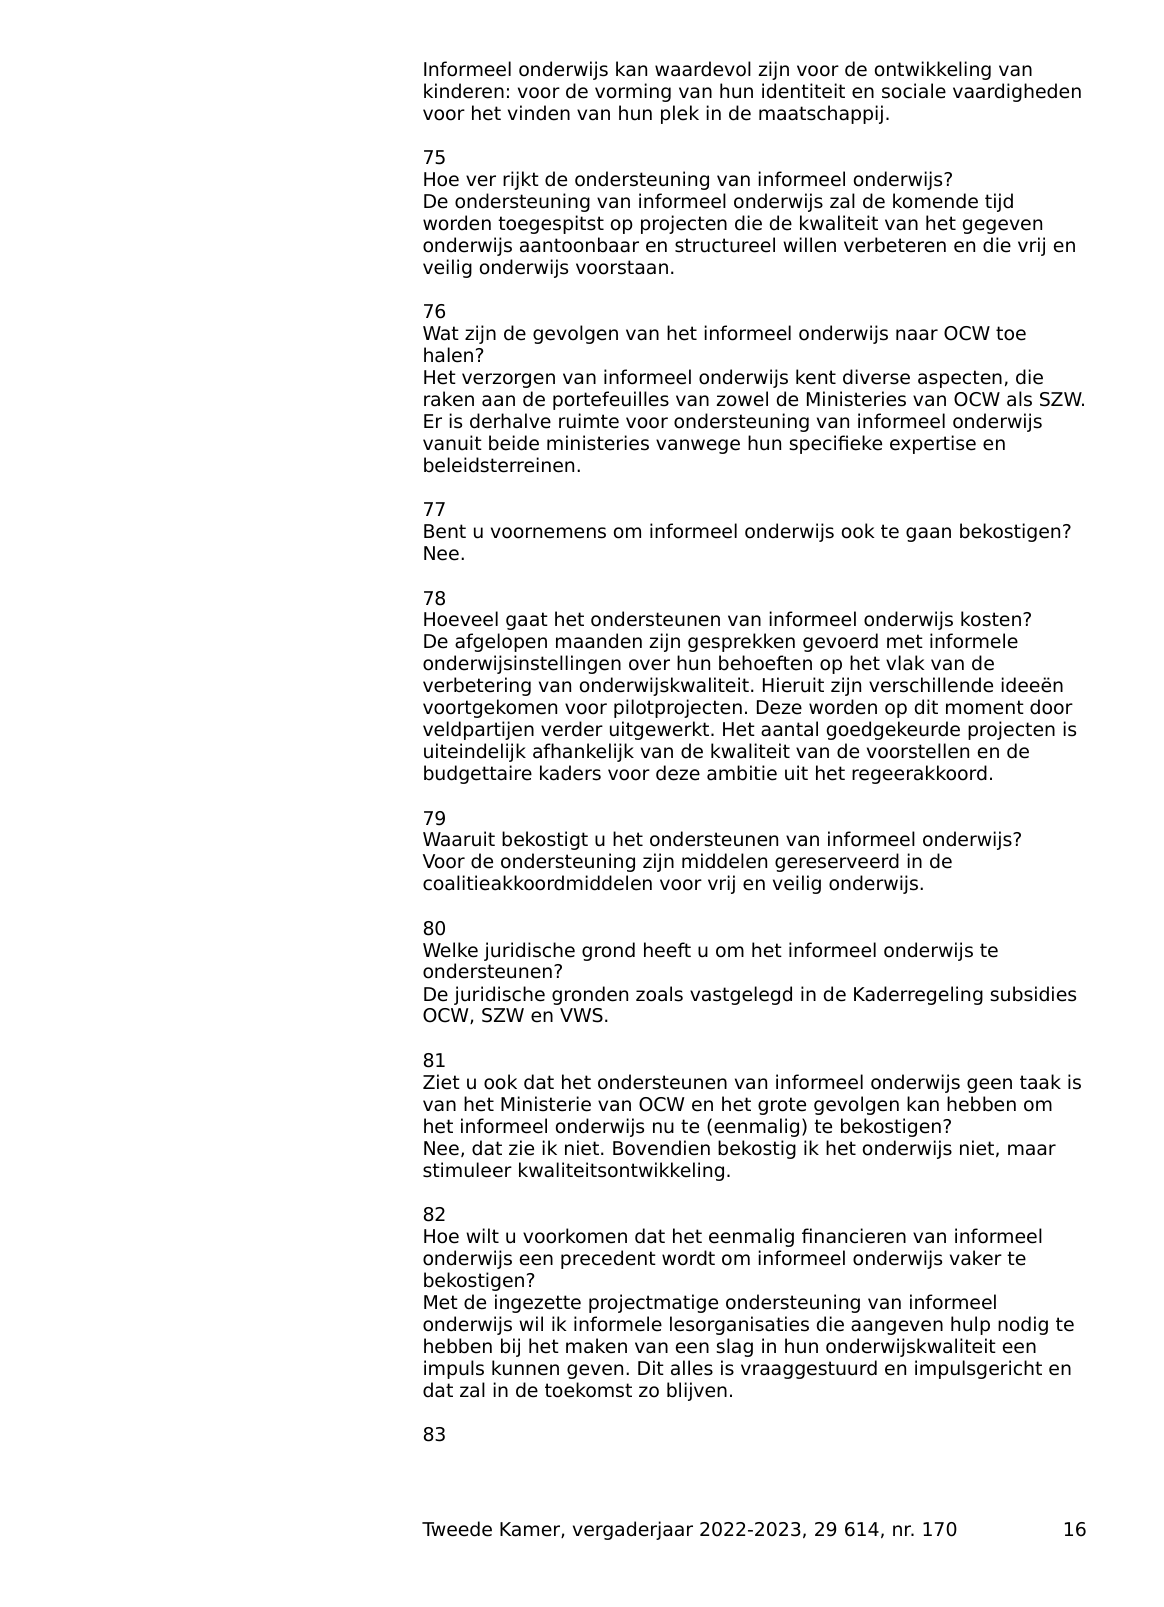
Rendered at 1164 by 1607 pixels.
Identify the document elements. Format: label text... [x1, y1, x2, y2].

text 76 [422, 301, 1087, 323]
text 79 [422, 807, 1087, 829]
text Waaruit bekostigt u het ondersteunen van informeel onderwijs? [422, 829, 1087, 851]
text Het verzorgen van informeel onderwijs kent diverse aspecten, die raken aan de portefeuilles van zowel de Ministeries van OCW als SZW. Er is derhalve ruimte voor ondersteuning van informeel onderwijs vanuit beide ministeries vanwege hun specifieke expertise en beleidsterreinen. [422, 367, 1087, 477]
text 82 [422, 1204, 1087, 1226]
text Nee, dat zie ik niet. Bovendien bekostig ik het onderwijs niet, maar stimuleer kwaliteitsontwikkeling. [422, 1137, 1087, 1181]
text Informeel onderwijs kan waardevol zijn voor de ontwikkeling van kinderen: voor de vorming van hun identiteit en sociale vaardigheden voor het vinden van hun plek in de maatschappij. [422, 59, 1087, 125]
text Hoe ver rijkt de ondersteuning van informeel onderwijs? [422, 169, 1087, 191]
text 83 [422, 1424, 1087, 1446]
text Met de ingezette projectmatige ondersteuning van informeel onderwijs wil ik informele lesorganisaties die aangeven hulp nodig te hebben bij het maken van een slag in hun onderwijskwaliteit een impuls kunnen geven. Dit alles is vraaggestuurd en impulsgericht en dat zal in de toekomst zo blijven. [422, 1292, 1087, 1401]
text Ziet u ook dat het ondersteunen van informeel onderwijs geen taak is van het Ministerie van OCW en het grote gevolgen kan hebben om het informeel onderwijs nu te (eenmalig) te bekostigen? [422, 1072, 1087, 1137]
text 81 [422, 1049, 1087, 1072]
text 80 [422, 917, 1087, 939]
text Wat zijn de gevolgen van het informeel onderwijs naar OCW toe halen? [422, 323, 1087, 367]
text Bent u voornemens om informeel onderwijs ook te gaan bekostigen? [422, 521, 1087, 543]
text Hoe wilt u voorkomen dat het eenmalig financieren van informeel onderwijs een precedent wordt om informeel onderwijs vaker te bekostigen? [422, 1226, 1087, 1292]
text Nee. [422, 543, 1087, 565]
text De ondersteuning van informeel onderwijs zal de komende tijd worden toegespitst op projecten die de kwaliteit van het gegeven onderwijs aantoonbaar en structureel willen verbeteren en die vrij en veilig onderwijs voorstaan. [422, 191, 1087, 279]
text De afgelopen maanden zijn gesprekken gevoerd met informele onderwijsinstellingen over hun behoeften op het vlak van de verbetering van onderwijskwaliteit. Hieruit zijn verschillende ideeën voortgekomen voor pilotprojecten. Deze worden op dit moment door veldpartijen verder uitgewerkt. Het aantal goedgekeurde projecten is uiteindelijk afhankelijk van de kwaliteit van de voorstellen en de budgettaire kaders voor deze ambitie uit het regeerakkoord. [422, 631, 1087, 785]
text Welke juridische grond heeft u om het informeel onderwijs te ondersteunen? [422, 939, 1087, 983]
text De juridische gronden zoals vastgelegd in de Kaderregeling subsidies OCW, SZW en VWS. [422, 983, 1087, 1027]
text 77 [422, 499, 1087, 521]
text Voor de ondersteuning zijn middelen gereserveerd in de coalitieakkoordmiddelen voor vrij en veilig onderwijs. [422, 851, 1087, 895]
text 78 [422, 587, 1087, 609]
text 75 [422, 147, 1087, 169]
text Hoeveel gaat het ondersteunen van informeel onderwijs kosten? [422, 609, 1087, 631]
